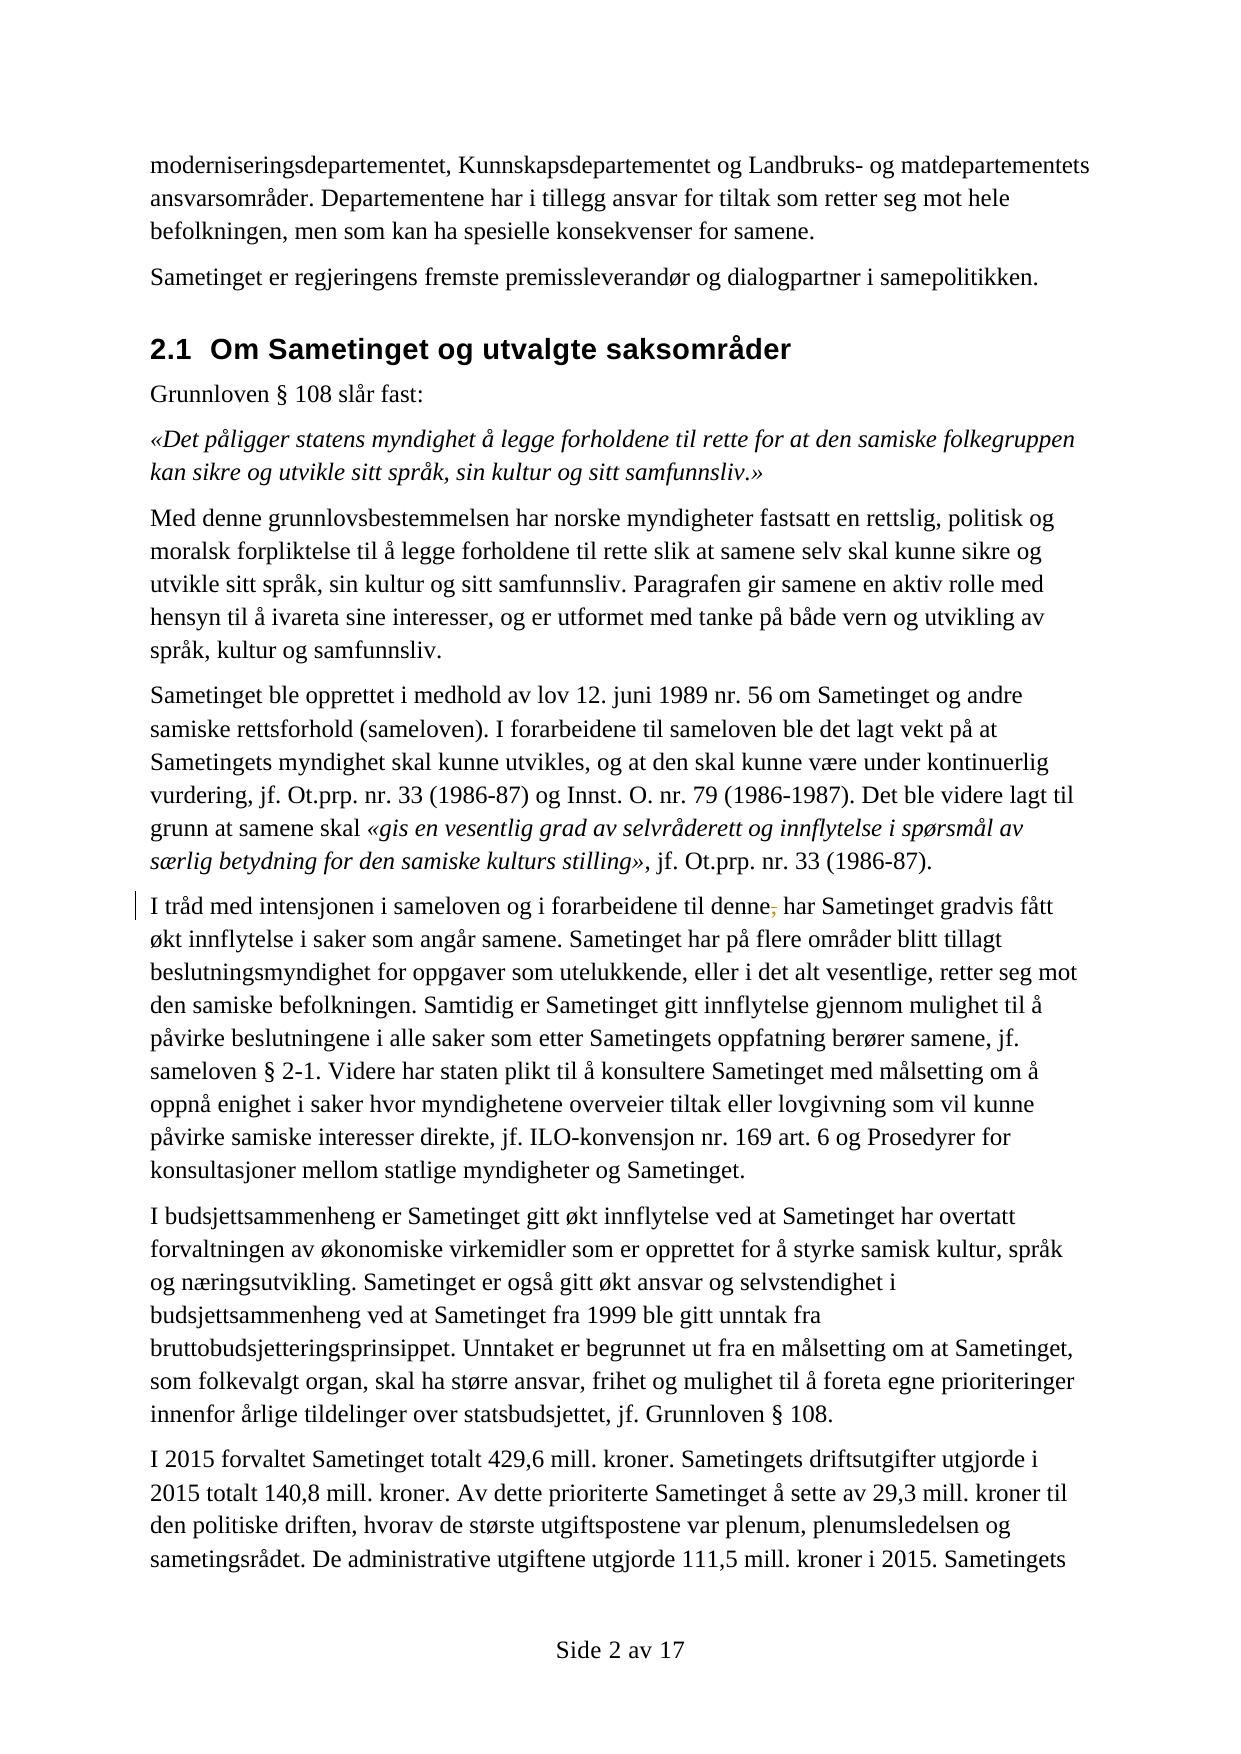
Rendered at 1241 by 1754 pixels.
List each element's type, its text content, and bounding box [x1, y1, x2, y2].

subtitle Om Sametinget og utvalgte saksområder [150, 332, 1090, 366]
text Grunnloven § 108 slår fast: [150, 379, 1090, 408]
text I 2015 forvaltet Sametinget totalt 429,6 mill. kroner. Sametingets driftsutgifter utgjorde i 2015 totalt 140,8 mill. kroner. Av dette prioriterte Sametinget å sette av 29,3 mill. kroner til den politiske driften, hvorav de største utgiftspostene var plenum, plenumsledelsen og sametingsrådet. De administrative utgiftene utgjorde 111,5 mill. kroner i 2015. Sametingets [150, 1444, 1090, 1572]
text Sametinget er regjeringens fremste premissleverandør og dialogpartner i samepolitikken. [150, 262, 1090, 290]
text I tråd med intensjonen i sameloven og i forarbeidene til denne har Sametinget gradvis fått økt innflytelse i saker som angår samene. Sametinget har på flere områder blitt tillagt beslutningsmyndighet for oppgaver som utelukkende, eller i det alt vesentlige, retter seg mot den samiske befolkningen. Samtidig er Sametinget gitt innflytelse gjennom mulighet til å påvirke beslutningene i alle saker som etter Sametingets oppfatning berører samene, jf. sameloven § 2-1. Videre har staten plikt til å konsultere Sametinget med målsetting om å oppnå enighet i saker hvor myndighetene overveier tiltak eller lovgivning som vil kunne påvirke samiske interesser direkte, jf. ILO-konvensjon nr. 169 art. 6 og Prosedyrer for konsultasjoner mellom statlige myndigheter og Sametinget. [150, 891, 1090, 1184]
text moderniseringsdepartementet, Kunnskapsdepartementet og Landbruks- og matdepartementets ansvarsområder. Departementene har i tillegg ansvar for tiltak som retter seg mot hele befolkningen, men som kan ha spesielle konsekvenser for samene. [150, 150, 1090, 245]
text «Det påligger statens myndighet å legge forholdene til rette for at den samiske folkegruppen kan sikre og utvikle sitt språk, sin kultur og sitt samfunnsliv.» [150, 424, 1090, 486]
text Sametinget ble opprettet i medhold av lov 12. juni 1989 nr. 56 om Sametinget og andre samiske rettsforhold (sameloven). I forarbeidene til sameloven ble det lagt vekt på at Sametingets myndighet skal kunne utvikles, og at den skal kunne være under kontinuerlig vurdering, jf. Ot.prp. nr. 33 (1986-87) og Innst. O. nr. 79 (1986-1987). Det ble videre lagt til grunn at samene skal «gis en vesentlig grad av selvråderett og innflytelse i spørsmål av særlig betydning for den samiske kulturs stilling», jf. Ot.prp. nr. 33 (1986-87). [150, 681, 1090, 874]
text I budsjettsammenheng er Sametinget gitt økt innflytelse ved at Sametinget har overtatt forvaltningen av økonomiske virkemidler som er opprettet for å styrke samisk kultur, språk og næringsutvikling. Sametinget er også gitt økt ansvar og selvstendighet i budsjettsammenheng ved at Sametinget fra 1999 ble gitt unntak fra bruttobudsjetteringsprinsippet. Unntaket er begrunnet ut fra en målset­ting om at Sametinget, som folkevalgt organ, skal ha større ansvar, frihet og mulighet til å foreta egne prioriteringer innenfor årlige tildelinger over statsbudsjettet, jf. Grunnloven § 108. [150, 1201, 1090, 1428]
text Med denne grunnlovsbestemmelsen har norske myndigheter fastsatt en rettslig, politisk og moralsk forpliktelse til å legge forholdene til rette slik at samene selv skal kunne sikre og utvikle sitt språk, sin kultur og sitt samfunnsliv. Paragrafen gir samene en aktiv rolle med hensyn til å ivareta sine interesser, og er utformet med tanke på både vern og utvikling av språk, kultur og samfunnsliv. [150, 503, 1090, 664]
